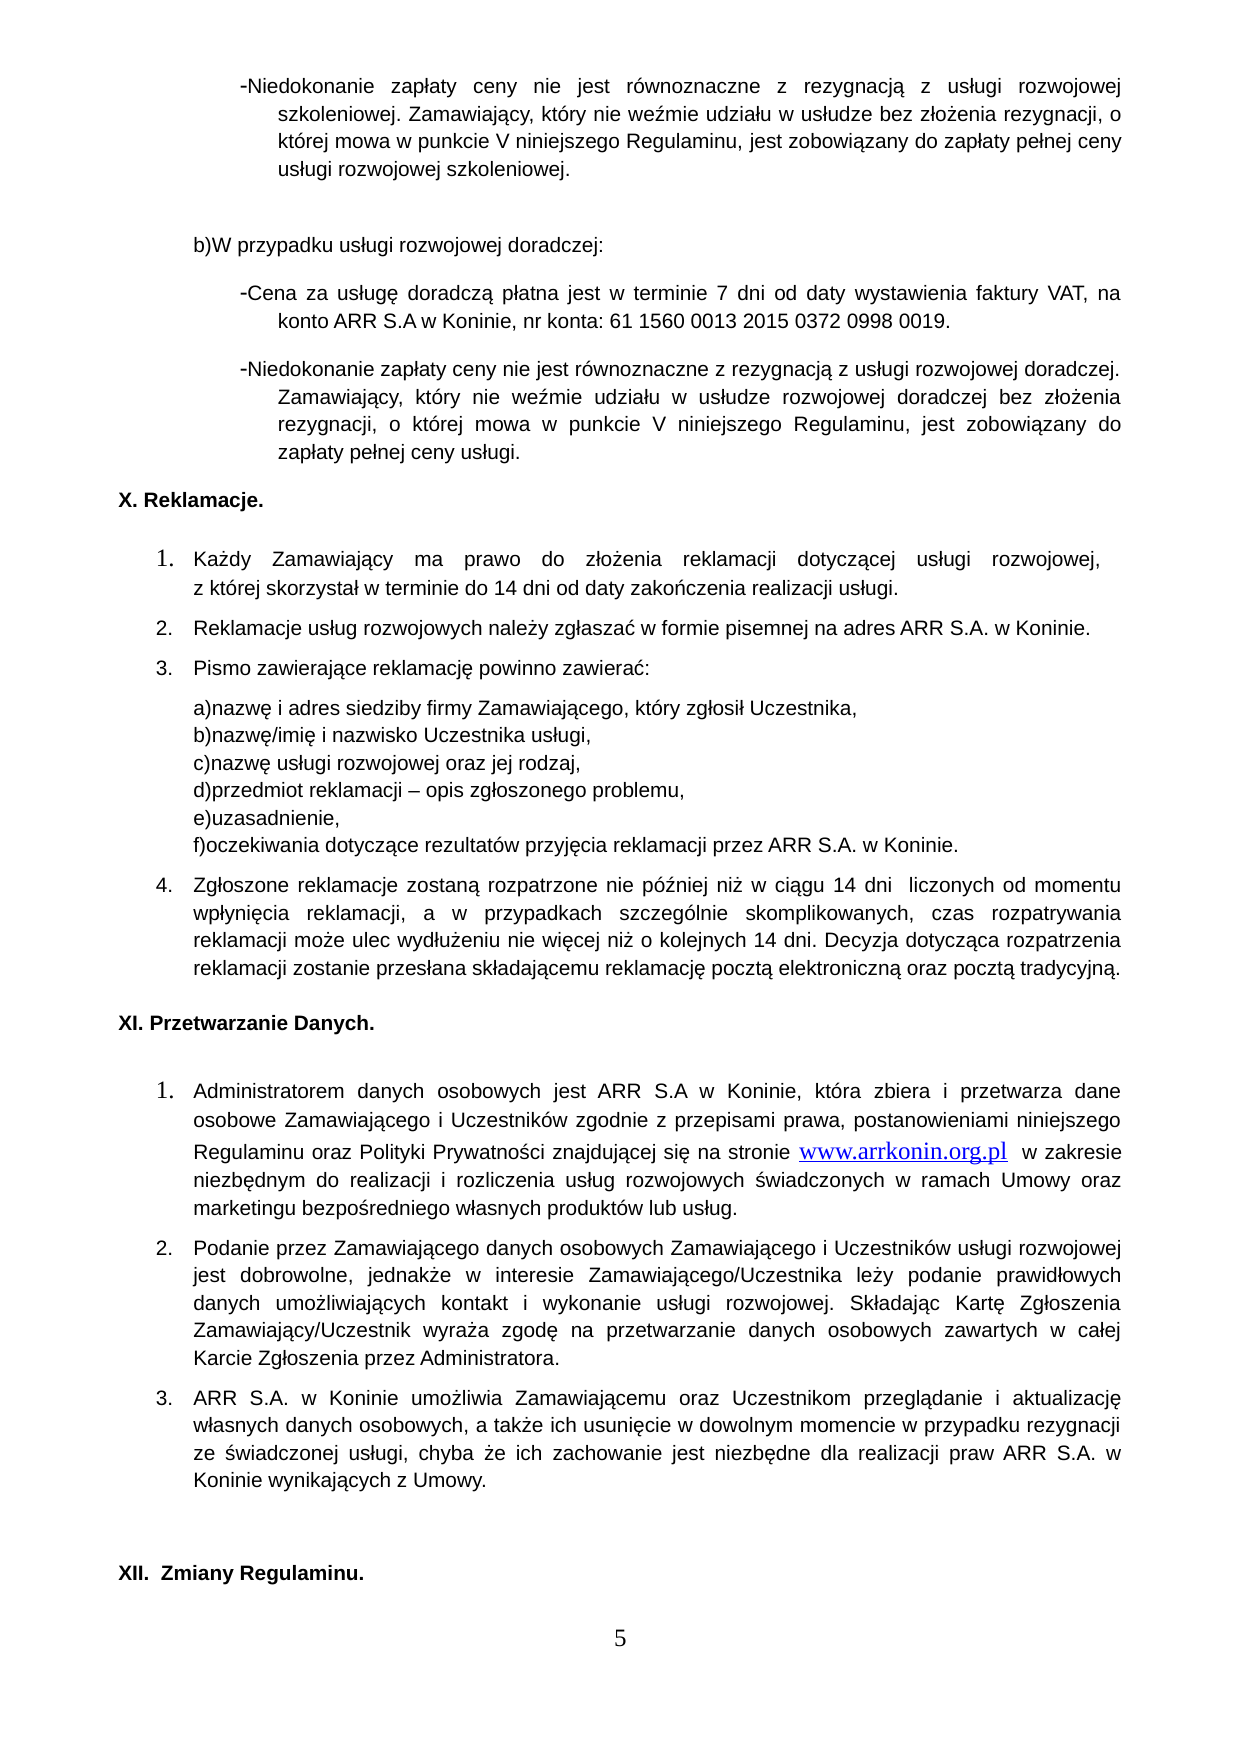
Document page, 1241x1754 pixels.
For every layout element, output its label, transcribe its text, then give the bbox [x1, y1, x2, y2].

text XII. Zmiany Regulaminu. [118, 1561, 1122, 1584]
list ARR S.A. w Koninie umożliwia Zamawiającemu oraz Uczestnikom przeglądanie i aktualizację własnych danych osobowych, a także ich usunięcie w dowolnym momencie w przypadku rezygnacji ze świadczonej usługi, chyba że ich zachowanie jest niezbędne dla realizacji praw ARR S.A. w Koninie wynikających z Umowy. [156, 1386, 1122, 1492]
list Niedokonanie zapłaty ceny nie jest równoznaczne z rezygnacją z usługi rozwojowej szkoleniowej. Zamawiający, który nie weźmie udziału w usłudze bez złożenia rezygnacji, o której mowa w punkcie V niniejszego Regulaminu, jest zobowiązany do zapłaty pełnej ceny usługi rozwojowej szkoleniowej. [240, 74, 1122, 181]
list oczekiwania dotyczące rezultatów przyjęcia reklamacji przez ARR S.A. w Koninie. [193, 833, 1122, 857]
list uzasadnienie, [193, 805, 1122, 829]
list W przypadku usługi rozwojowej doradczej: [193, 232, 1122, 256]
text X. Reklamacje. [118, 488, 1122, 512]
list Cena za usługę doradczą płatna jest w terminie 7 dni od daty wystawienia faktury VAT, na konto ARR S.A w Koninie, nr konta: 61 1560 0013 2015 0372 0998 0019. [240, 281, 1122, 332]
list Administratorem danych osobowych jest ARR S.A w Koninie, która zbiera i przetwarza dane osobowe Zamawiającego i Uczestników zgodnie z przepisami prawa, postanowieniami niniejszego Regulaminu oraz Polityki Prywatności znajdującej się na stronie www.arrkonin.org.pl w zakresie niezbędnym do realizacji i rozliczenia usług rozwojowych świadczonych w ramach Umowy oraz marketingu bezpośredniego własnych produktów lub usług. [156, 1075, 1122, 1219]
list nazwę usługi rozwojowej oraz jej rodzaj, [193, 750, 1122, 774]
list Podanie przez Zamawiającego danych osobowych Zamawiającego i Uczestników usługi rozwojowej jest dobrowolne, jednakże w interesie Zamawiającego/Uczestnika leży podanie prawidłowych danych umożliwiających kontakt i wykonanie usługi rozwojowej. Składając Kartę Zgłoszenia Zamawiający/Uczestnik wyraża zgodę na przetwarzanie danych osobowych zawartych w całej Karcie Zgłoszenia przez Administratora. [156, 1236, 1122, 1369]
list nazwę/imię i nazwisko Uczestnika usługi, [193, 723, 1122, 747]
list nazwę i adres siedziby firmy Zamawiającego, który zgłosił Uczestnika, [193, 695, 1122, 719]
list Reklamacje usług rozwojowych należy zgłaszać w formie pisemnej na adres ARR S.A. w Koninie. [156, 615, 1122, 639]
list Niedokonanie zapłaty ceny nie jest równoznaczne z rezygnacją z usługi rozwojowej doradczej. Zamawiający, który nie weźmie udziału w usłudze rozwojowej doradczej bez złożenia rezygnacji, o której mowa w punkcie V niniejszego Regulaminu, jest zobowiązany do zapłaty pełnej ceny usługi. [240, 357, 1122, 464]
list przedmiot reklamacji – opis zgłoszonego problemu, [193, 778, 1122, 802]
list Każdy Zamawiający ma prawo do złożenia reklamacji dotyczącej usługi rozwojowej, z której skorzystał w terminie do 14 dni od daty zakończenia realizacji usługi. [156, 543, 1122, 599]
list Zgłoszone reklamacje zostaną rozpatrzone nie później niż w ciągu 14 dni liczonych od momentu wpłynięcia reklamacji, a w przypadkach szczególnie skomplikowanych, czas rozpatrywania reklamacji może ulec wydłużeniu nie więcej niż o kolejnych 14 dni. Decyzja dotycząca rozpatrzenia reklamacji zostanie przesłana składającemu reklamację pocztą elektroniczną oraz pocztą tradycyjną. [156, 873, 1122, 979]
list Pismo zawierające reklamację powinno zawierać: [156, 655, 1122, 679]
text XI. Przetwarzanie Danych. [118, 983, 1122, 1034]
